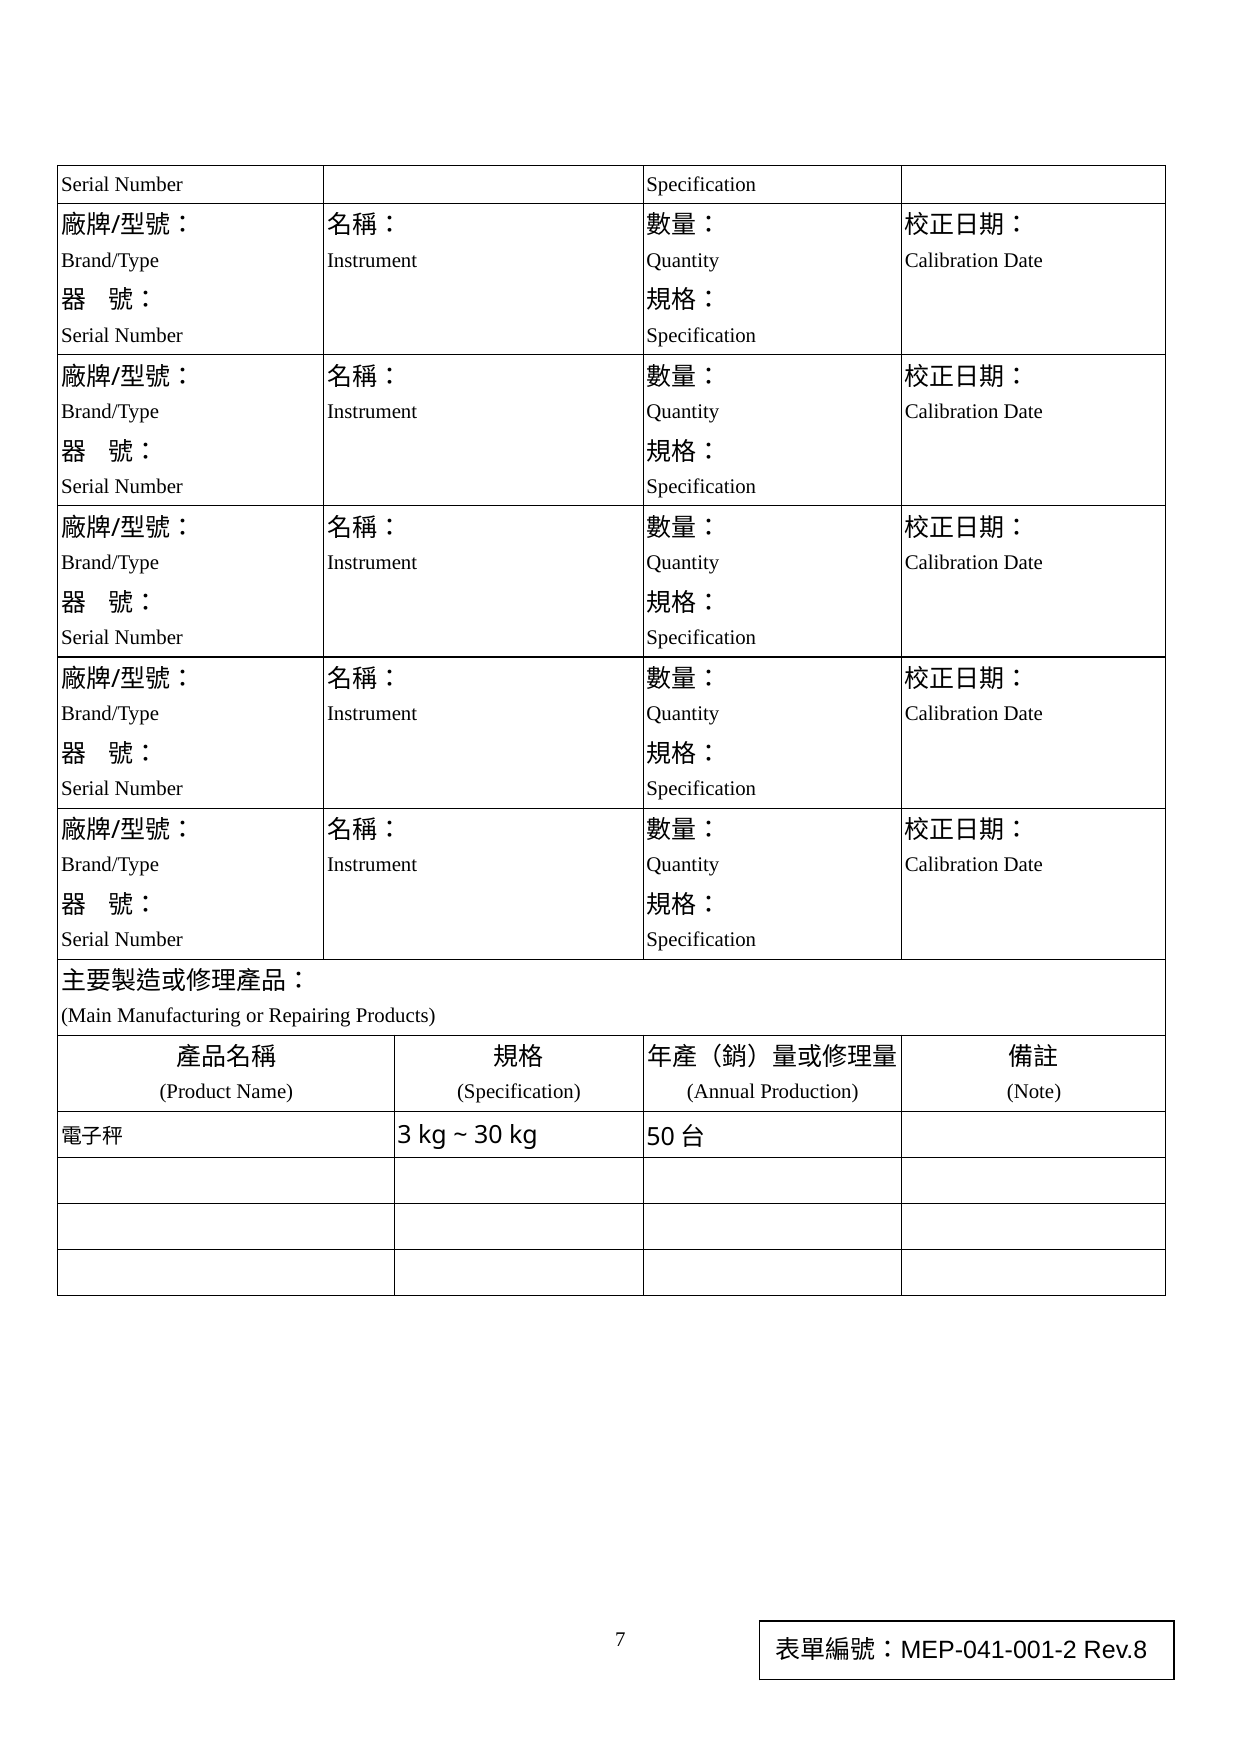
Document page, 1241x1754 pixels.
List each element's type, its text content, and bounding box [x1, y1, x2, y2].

table_cell [395, 1204, 643, 1249]
table_cell 數量： Quantity 規格： Specification [644, 506, 901, 656]
table_cell [902, 166, 1165, 203]
table_cell 廠牌/型號： Brand/Type 器 號： Serial Number [58, 204, 323, 354]
table_cell 數量： Quantity 規格： Specification [644, 355, 901, 505]
table_cell [58, 1204, 394, 1249]
table_cell Serial Number [58, 166, 323, 203]
table_cell Specification [644, 166, 901, 203]
table_cell [644, 1204, 901, 1249]
table_cell 名稱： Instrument [324, 355, 643, 505]
table_cell 數量： Quantity 規格： Specification [644, 204, 901, 354]
table_cell 備註 (Note) [902, 1036, 1165, 1111]
table_cell 校正日期： Calibration Date [902, 204, 1165, 354]
table_cell [902, 1158, 1165, 1203]
table_cell 3 kg ~ 30 kg [395, 1112, 643, 1157]
table_cell [324, 166, 643, 203]
table_cell [58, 1250, 394, 1295]
table_cell 廠牌/型號： Brand/Type 器 號： Serial Number [58, 506, 323, 656]
table_cell 名稱： Instrument [324, 658, 643, 807]
table_cell 校正日期： Calibration Date [902, 506, 1165, 656]
table_cell 電子秤 [58, 1112, 394, 1157]
table_cell 年產（銷）量或修理量 (Annual Production) [644, 1036, 901, 1111]
table_cell 廠牌/型號： Brand/Type 器 號： Serial Number [58, 809, 323, 958]
table_cell 校正日期： Calibration Date [902, 658, 1165, 807]
table_cell 規格 (Specification) [395, 1036, 643, 1111]
table_cell 校正日期： Calibration Date [902, 809, 1165, 958]
table_cell 名稱： Instrument [324, 204, 643, 354]
table_cell [644, 1158, 901, 1203]
table_cell 廠牌/型號： Brand/Type 器 號： Serial Number [58, 355, 323, 505]
table_cell 名稱： Instrument [324, 506, 643, 656]
table_cell [395, 1250, 643, 1295]
table_cell [902, 1204, 1165, 1249]
table_cell 廠牌/型號： Brand/Type 器 號： Serial Number [58, 658, 323, 807]
table_cell 主要製造或修理產品： (Main Manufacturing or Repairing Products) [58, 960, 1165, 1034]
table_cell 校正日期： Calibration Date [902, 355, 1165, 505]
table_cell 數量： Quantity 規格： Specification [644, 809, 901, 958]
table_cell [644, 1250, 901, 1295]
table_cell [58, 1158, 394, 1203]
table_cell 數量： Quantity 規格： Specification [644, 658, 901, 807]
table_cell 50台 [644, 1112, 901, 1157]
table_cell [395, 1158, 643, 1203]
table_cell [902, 1112, 1165, 1157]
table_cell 產品名稱 (Product Name) [58, 1036, 394, 1111]
table_cell [902, 1250, 1165, 1295]
table_cell 名稱： Instrument [324, 809, 643, 958]
